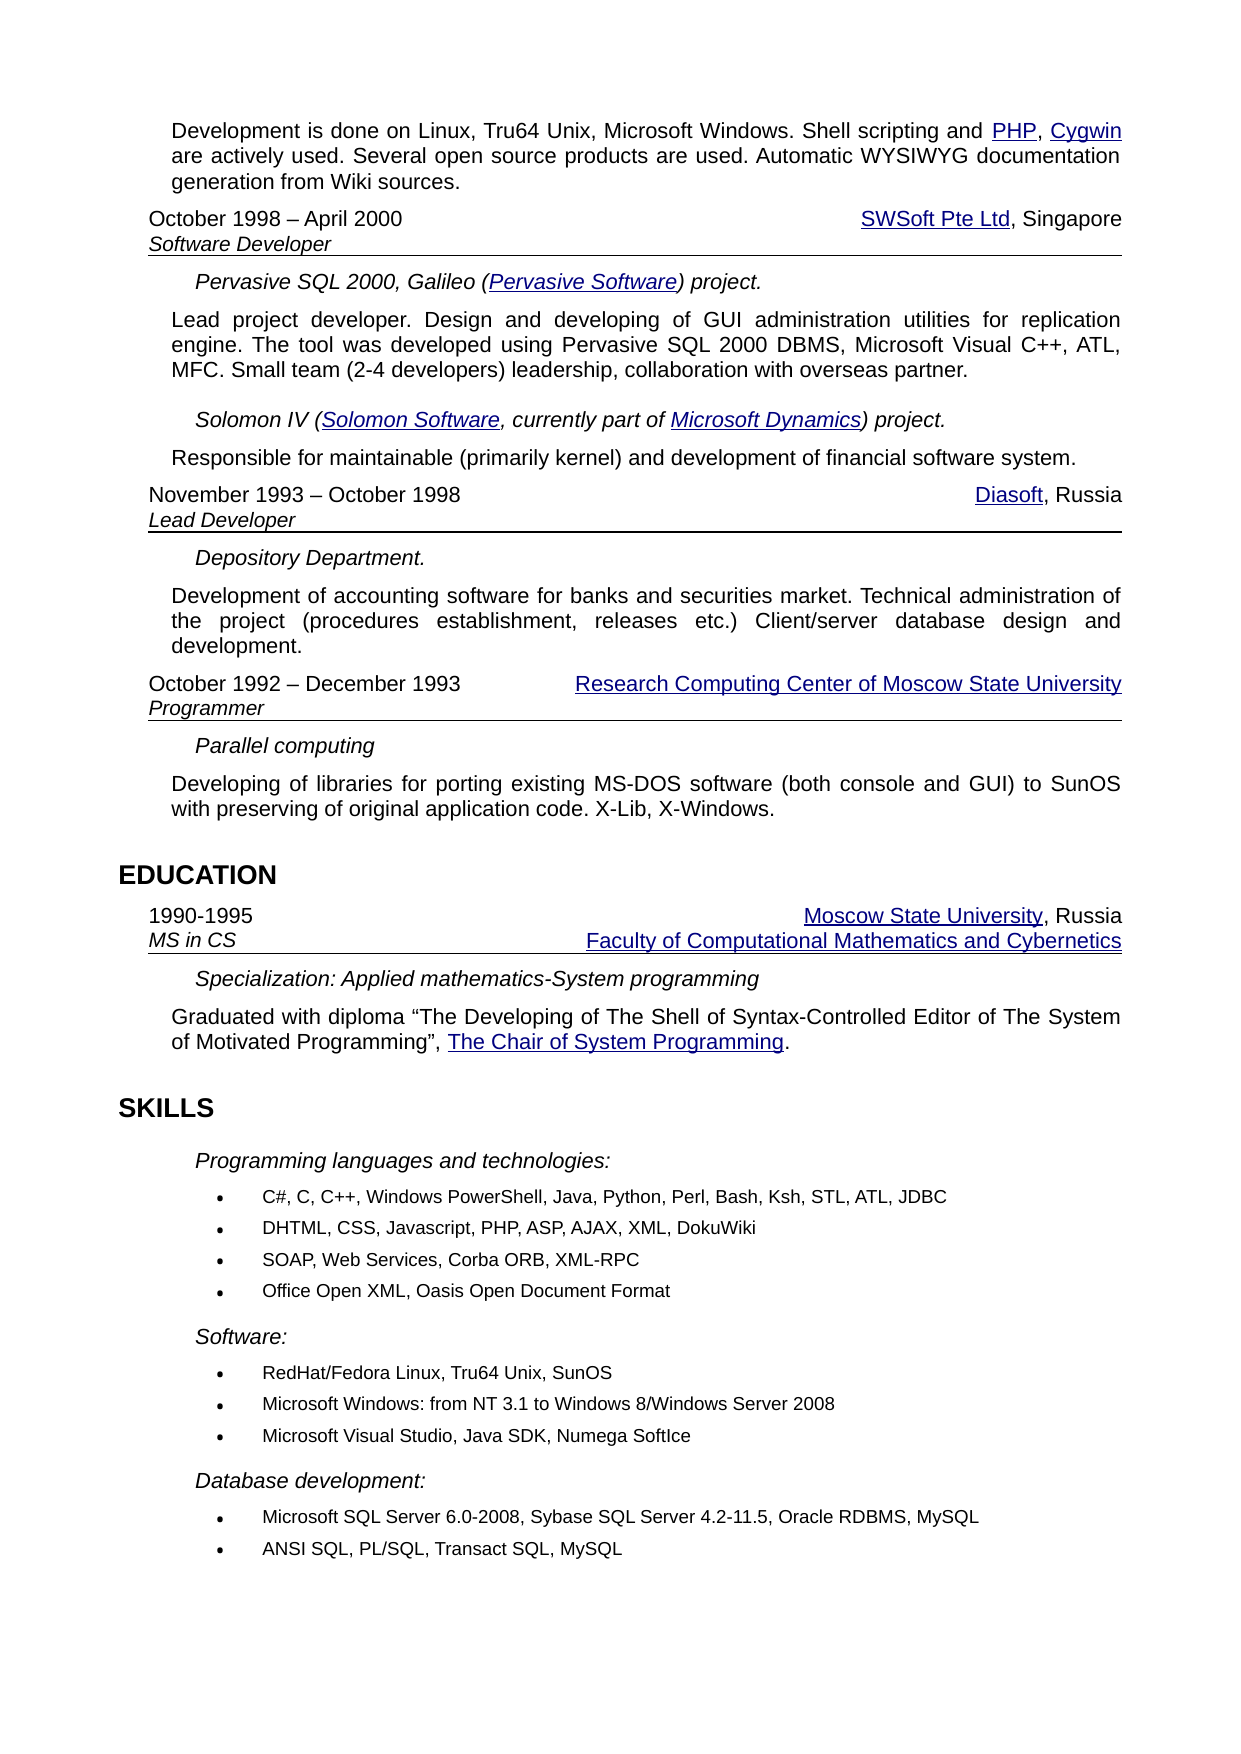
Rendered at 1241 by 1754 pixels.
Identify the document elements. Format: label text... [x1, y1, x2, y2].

table_header Diasoft, Russia [547, 482, 1122, 531]
table_header RedHat/Fedora Linux, Tru64 Unix, SunOS [262, 1361, 1121, 1393]
table_cell SOAP, Web Services, Corba ORB, XML-RPC [262, 1249, 1121, 1280]
subtitle Depository Department. [195, 545, 1122, 570]
text Lead project developer. Design and developing of GUI administration utilities for replication engine. The tool was developed using Pervasive SQL 2000 DBMS, Microsoft Visual C++, ATL, MFC. Small team (2-4 developers) leadership, collaboration with overseas partner. [171, 306, 1122, 382]
text Development is done on Linux, Tru64 Unix, Microsoft Windows. Shell scripting and PHP, Cygwin are actively used. Several open source products are used. Automatic WYSIWYG documentation generation from Wiki sources. [171, 118, 1122, 194]
table_cell • [117, 1217, 262, 1248]
subtitle Education [118, 859, 1122, 890]
text Graduated with diploma “The Developing of The Shell of Syntax-Controlled Editor of The System of Motivated Programming”, The Chair of System Programming. [171, 1004, 1122, 1054]
text Developing of libraries for porting existing MS-DOS software (both console and GUI) to SunOS with preserving of original application code. X-Lib, X-Windows. [171, 771, 1122, 821]
table_cell Office Open XML, Oasis Open Document Format [262, 1280, 1121, 1311]
table_header November 1993 – October 1998 Lead Developer [148, 482, 547, 531]
subtitle Specialization: Applied mathematics-System programming [195, 966, 1122, 992]
subtitle Solomon IV (Solomon Software, currently part of Microsoft Dynamics) project. [195, 407, 1122, 432]
table_cell • [117, 1424, 262, 1456]
table_header • [117, 1361, 262, 1393]
table_cell ANSI SQL, PL/SQL, Transact SQL, MySQL [262, 1537, 1121, 1569]
table_header • [117, 1186, 262, 1217]
table_cell Microsoft Visual Studio, Java SDK, Numega SoftIce [262, 1424, 1121, 1456]
table_header Moscow State University, Russia Faculty of Computational Mathematics and Cybernetics [547, 903, 1122, 953]
table_cell DHTML, CSS, Javascript, PHP, ASP, AJAX, XML, DokuWiki [262, 1217, 1121, 1248]
table_header Microsoft SQL Server 6.0-2008, Sybase SQL Server 4.2-11.5, Oracle RDBMS, MySQL [262, 1506, 1121, 1537]
table_cell • [117, 1537, 262, 1569]
table_header October 1998 – April 2000 Software Developer [148, 206, 547, 255]
subtitle Parallel computing [195, 733, 1122, 758]
table_cell Microsoft Windows: from NT 3.1 to Windows 8/Windows Server 2008 [262, 1393, 1121, 1424]
text Responsible for maintainable (primarily kernel) and development of financial software system. [171, 444, 1122, 470]
table_header • [117, 1506, 262, 1537]
table_cell • [117, 1249, 262, 1280]
table_header October 1992 – December 1993 Programmer [148, 671, 547, 720]
table_header 1990-1995 MS in CS [148, 903, 547, 953]
table_header C#, C, C++, Windows PowerShell, Java, Python, Perl, Bash, Ksh, STL, ATL, JDBC [262, 1186, 1121, 1217]
subtitle Pervasive SQL 2000, Galileo (Pervasive Software) project. [195, 269, 1122, 294]
subtitle Database development: [195, 1468, 1122, 1493]
table_header Research Computing Center of Moscow State University [547, 671, 1122, 720]
table_header SWSoft Pte Ltd, Singapore [547, 206, 1122, 255]
table_cell • [117, 1280, 262, 1311]
subtitle Programming languages and technologies: [195, 1148, 1122, 1173]
subtitle Skills [118, 1092, 1122, 1123]
text Development of accounting software for banks and securities market. Technical administration of the project (procedures establishment, releases etc.) Client/server database design and development. [171, 582, 1122, 658]
subtitle Software: [195, 1324, 1122, 1349]
table_cell • [117, 1393, 262, 1424]
